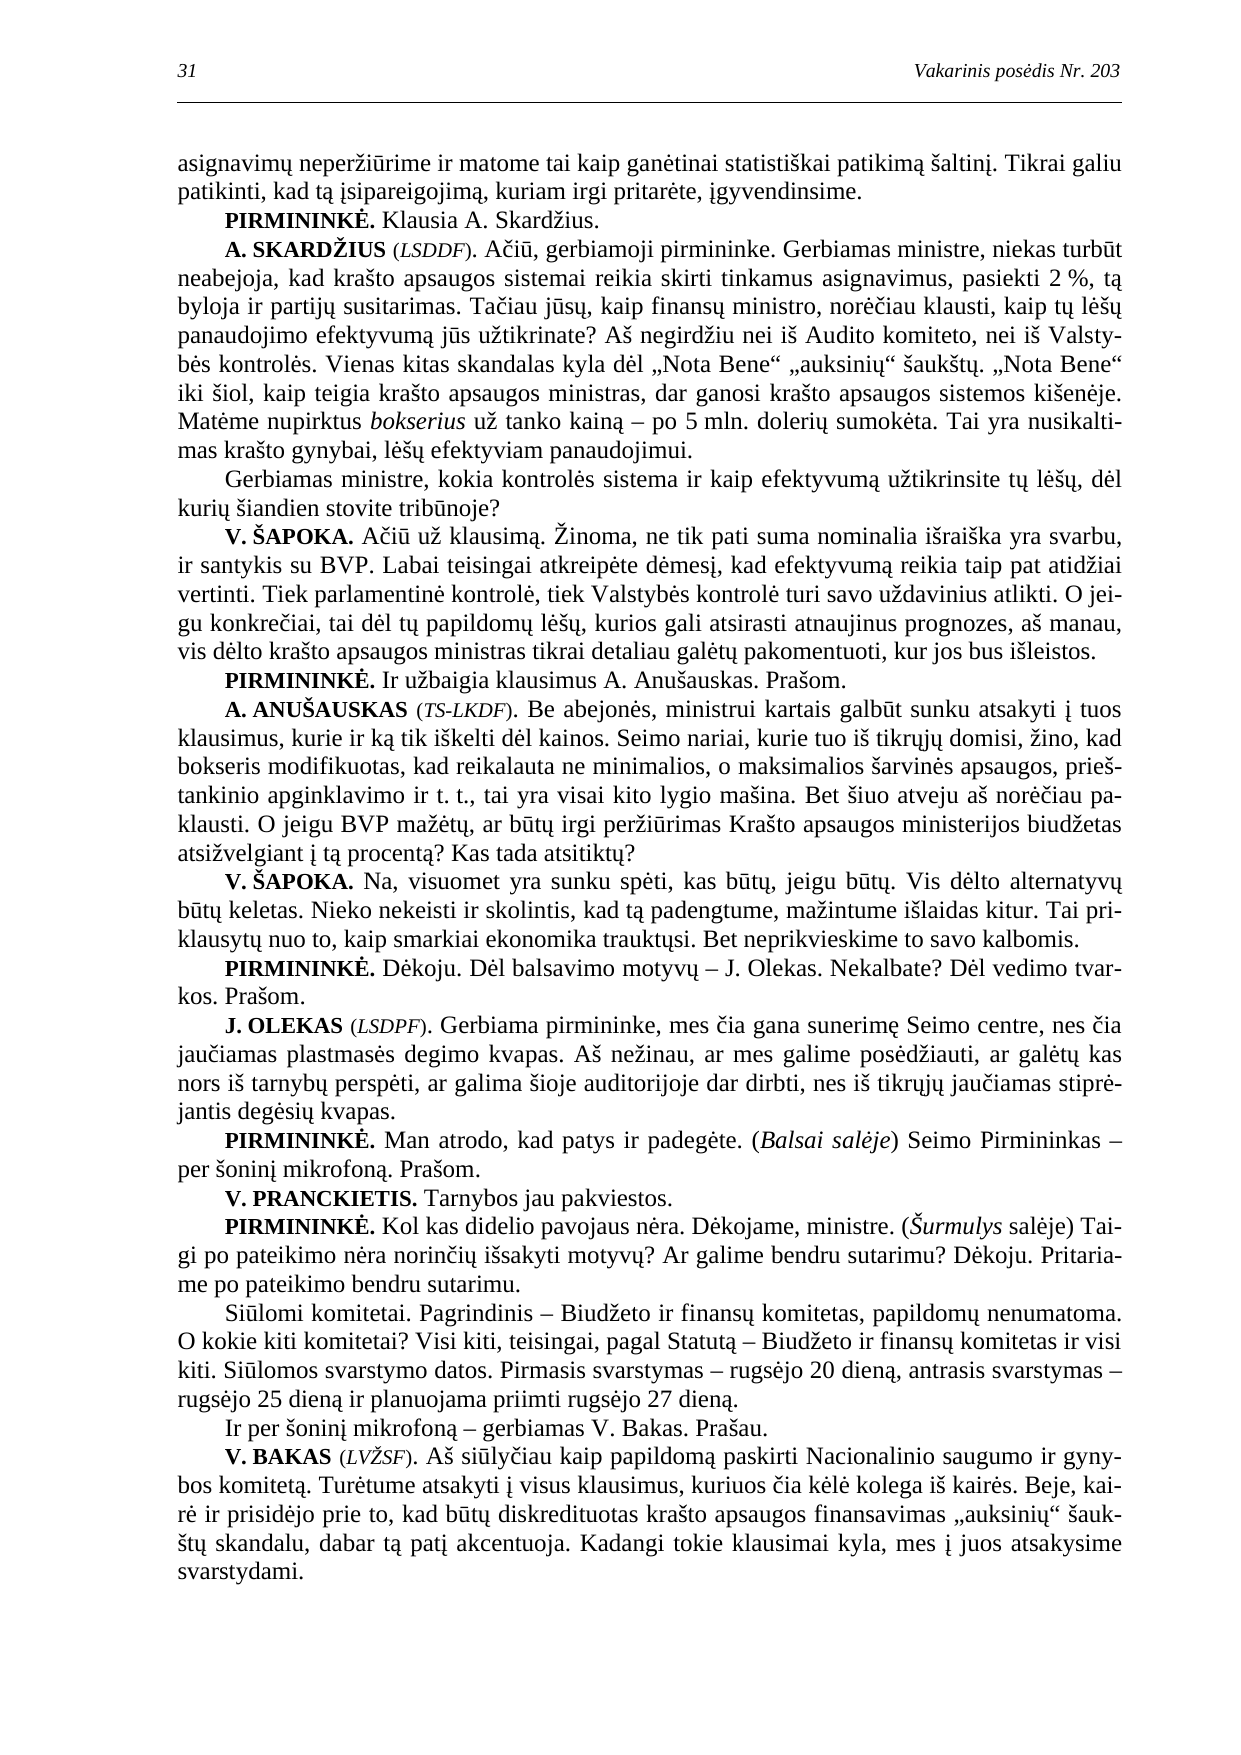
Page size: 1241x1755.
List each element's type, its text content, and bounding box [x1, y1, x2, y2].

text PIRMININKĖ. Dė­ko­ju. Dėl bal­sa­vi­mo mo­ty­vų – J. Ole­kas. Ne­kal­ba­te? Dėl ve­di­mo tvar­kos. Pra­šom. [177, 953, 1122, 1010]
text Siū­lo­mi ko­mi­te­tai. Pa­grin­di­nis – Biu­dže­to ir fi­nan­sų ko­mi­te­tas, pa­pil­do­mų ne­nu­ma­to­ma. O kokie ki­ti ko­mi­te­tai? Vi­si ki­ti, tei­sin­gai, pa­gal Sta­tu­tą – Biu­dže­to ir fi­nan­sų ko­mi­te­tas ir vi­si ki­ti. Siū­lo­mos svars­ty­mo da­tos. Pir­ma­sis svars­ty­mas – rug­sė­jo 20 die­ną, ant­ra­sis svars­ty­mas – rug­sė­jo 25 die­ną ir pla­nuo­ja­ma pri­im­ti rug­sė­jo 27 die­ną. [177, 1298, 1122, 1413]
text Ger­bia­mas mi­nist­re, ko­kia kon­tro­lės sis­te­ma ir kaip efek­ty­vu­mą už­tik­rin­si­te tų lė­šų, dėl ku­rių šian­dien sto­vi­te tri­bū­no­je? [177, 464, 1122, 521]
text PIRMININKĖ. Klau­sia A. Skar­džius. [177, 205, 1122, 234]
text V. PRANCKIETIS. Tar­ny­bos jau pa­kvies­tos. [177, 1183, 1122, 1211]
text asig­na­vi­mų ne­per­žiū­ri­me ir ma­to­me tai kaip ga­nė­ti­nai sta­tis­tiš­kai pa­ti­ki­mą šal­ti­nį. Tik­rai ga­liu pa­ti­kin­ti, kad tą įsi­pa­rei­go­ji­mą, ku­riam ir­gi pri­ta­rė­te, įgy­ven­din­si­me. [177, 148, 1122, 205]
text PIRMININKĖ. Ir už­bai­gia klau­si­mus A. Anu­šaus­kas. Pra­šom. [177, 665, 1122, 694]
text J. OLEKAS (LSDPF). Ger­bia­ma pir­mi­nin­ke, mes čia ga­na su­ne­ri­mę Sei­mo cen­tre, nes čia jau­čia­mas plast­ma­sės de­gi­mo kva­pas. Aš ne­ži­nau, ar mes ga­li­me po­sė­džiau­ti, ar ga­lė­tų kas nors iš tar­ny­bų per­spė­ti, ar ga­li­ma šio­je au­di­to­ri­jo­je dar dirb­ti, nes iš tik­rų­jų jau­čia­mas stip­rė­jan­tis de­gė­sių kva­pas. [177, 1010, 1122, 1125]
text V. ŠAPOKA. Ačiū už klau­si­mą. Ži­no­ma, ne tik pa­ti su­ma no­mi­na­lia iš­raiš­ka yra svar­bu, ir san­ty­kis su BVP. La­bai tei­sin­gai at­krei­pė­te dė­me­sį, kad efek­ty­vu­mą rei­kia taip pat ati­džiai ver­tin­ti. Tiek par­la­men­ti­nė kon­tro­lė, tiek Vals­ty­bės kon­tro­lė tu­ri sa­vo už­da­vi­nius at­lik­ti. O jei­gu kon­kre­čiai, tai dėl tų pa­pil­do­mų lė­šų, ku­rios ga­li at­si­ras­ti at­nau­ji­nus prog­no­zes, aš ma­nau, vis dėl­to kraš­to ap­sau­gos mi­nist­ras tik­rai de­ta­liau ga­lė­tų pa­ko­men­tuo­ti, kur jos bus iš­leis­tos. [177, 521, 1122, 665]
text PIRMININKĖ. Man at­ro­do, kad pa­tys ir pa­de­gė­te. (Bal­sai sa­lė­je) Sei­mo Pir­mi­nin­kas – per šo­ni­nį mik­ro­fo­ną. Pra­šom. [177, 1125, 1122, 1183]
text A. ANUŠAUSKAS (TS-LKDF). Be abe­jo­nės, mi­nist­rui kar­tais gal­būt sun­ku at­sa­ky­ti į tuos klau­si­mus, ku­rie ir ką tik iš­kel­ti dėl kai­nos. Sei­mo na­riai, ku­rie tuo iš tik­rų­jų do­mi­si, ži­no, kad bok­se­ris mo­di­fi­kuo­tas, kad rei­ka­lau­ta ne mi­ni­ma­lios, o mak­si­ma­lios šar­vi­nės ap­sau­gos, prieš­tan­ki­nio ap­gin­kla­vi­mo ir t. t., tai yra vi­sai ki­to ly­gio ma­ši­na. Bet šiuo at­ve­ju aš no­rė­čiau pa­klaus­ti. O jei­gu BVP ma­žė­tų, ar bū­tų ir­gi per­žiū­ri­mas Kraš­to ap­sau­gos mi­nis­te­ri­jos biu­dže­tas at­si­žvel­giant į tą pro­cen­tą? Kas ta­da at­si­tik­tų? [177, 694, 1122, 866]
text Ir per šo­ni­nį mik­ro­fo­ną – ger­bia­mas V. Ba­kas. Pra­šau. [177, 1413, 1122, 1441]
text PIRMININKĖ. Kol kas di­de­lio pa­vo­jaus nė­ra. Dė­ko­ja­me, mi­nist­re. (Šur­mu­lys sa­lė­je) Tai­gi po pa­tei­ki­mo nė­ra no­rin­čių iš­sa­ky­ti mo­ty­vų? Ar ga­li­me ben­dru su­ta­ri­mu? Dė­ko­ju. Pri­ta­ria­me po pa­tei­ki­mo ben­dru su­ta­ri­mu. [177, 1211, 1122, 1298]
text V. ŠAPOKA. Na, vi­suo­met yra sun­ku spė­ti, kas bū­tų, jei­gu bū­tų. Vis dėl­to al­ter­na­ty­vų bū­tų ke­le­tas. Nie­ko ne­keis­ti ir sko­lin­tis, kad tą pa­deng­tu­me, ma­žin­tu­me iš­lai­das ki­tur. Tai pri­klau­sy­tų nuo to, kaip smar­kiai eko­no­mi­ka trauk­tų­si. Bet ne­pri­kvies­ki­me to sa­vo kal­bo­mis. [177, 866, 1122, 953]
text V. BAKAS (LVŽSF). Aš siū­ly­čiau kaip pa­pil­do­mą pa­skir­ti Na­cio­na­li­nio sau­gu­mo ir gy­ny­bos ko­mi­te­tą. Tu­rė­tu­me at­sa­ky­ti į vi­sus klau­si­mus, ku­riuos čia kė­lė ko­le­ga iš kai­rės. Be­je, kai­rė ir pri­si­dė­jo prie to, kad bū­tų dis­kre­di­tuo­tas kraš­to ap­sau­gos fi­nan­sa­vi­mas „auk­si­nių“ šauk­štų skan­da­lu, da­bar tą pa­tį ak­cen­tuo­ja. Ka­dan­gi to­kie klau­si­mai ky­la, mes į juos at­sa­ky­si­me svar­sty­da­mi. [177, 1441, 1122, 1585]
text A. SKARDŽIUS (LSDDF). Ačiū, ger­bia­mo­ji pir­mi­nin­ke. Ger­bia­mas mi­nist­re, nie­kas tur­būt ne­abe­jo­ja, kad kraš­to ap­sau­gos sis­te­mai rei­kia skir­ti tin­ka­mus asig­na­vi­mus, pa­siek­ti 2 %, tą by­lo­ja ir par­ti­jų su­si­ta­ri­mas. Ta­čiau jū­sų, kaip fi­nan­sų mi­nist­ro, no­rė­čiau klaus­ti, kaip tų lė­šų pa­nau­do­ji­mo efek­ty­vu­mą jūs už­tik­ri­na­te? Aš ne­gir­džiu nei iš Au­di­to ko­mi­te­to, nei iš Vals­ty­bės kon­tro­lės. Vie­nas ki­tas skan­da­las ky­la dėl „No­ta Be­ne“ „auk­si­nių“ šaukš­tų. „No­ta Be­ne“ iki šiol, kaip tei­gia kraš­to ap­sau­gos mi­nist­ras, dar ga­no­si kraš­to ap­sau­gos sis­te­mos ki­še­nė­je. Ma­tė­me nu­pirk­tus bok­se­rius už tan­ko kai­ną – po 5 mln. do­le­rių su­mo­kė­ta. Tai yra nu­si­kal­ti­mas kraš­to gy­ny­bai, lė­šų efek­ty­viam pa­nau­do­ji­mui. [177, 234, 1122, 464]
